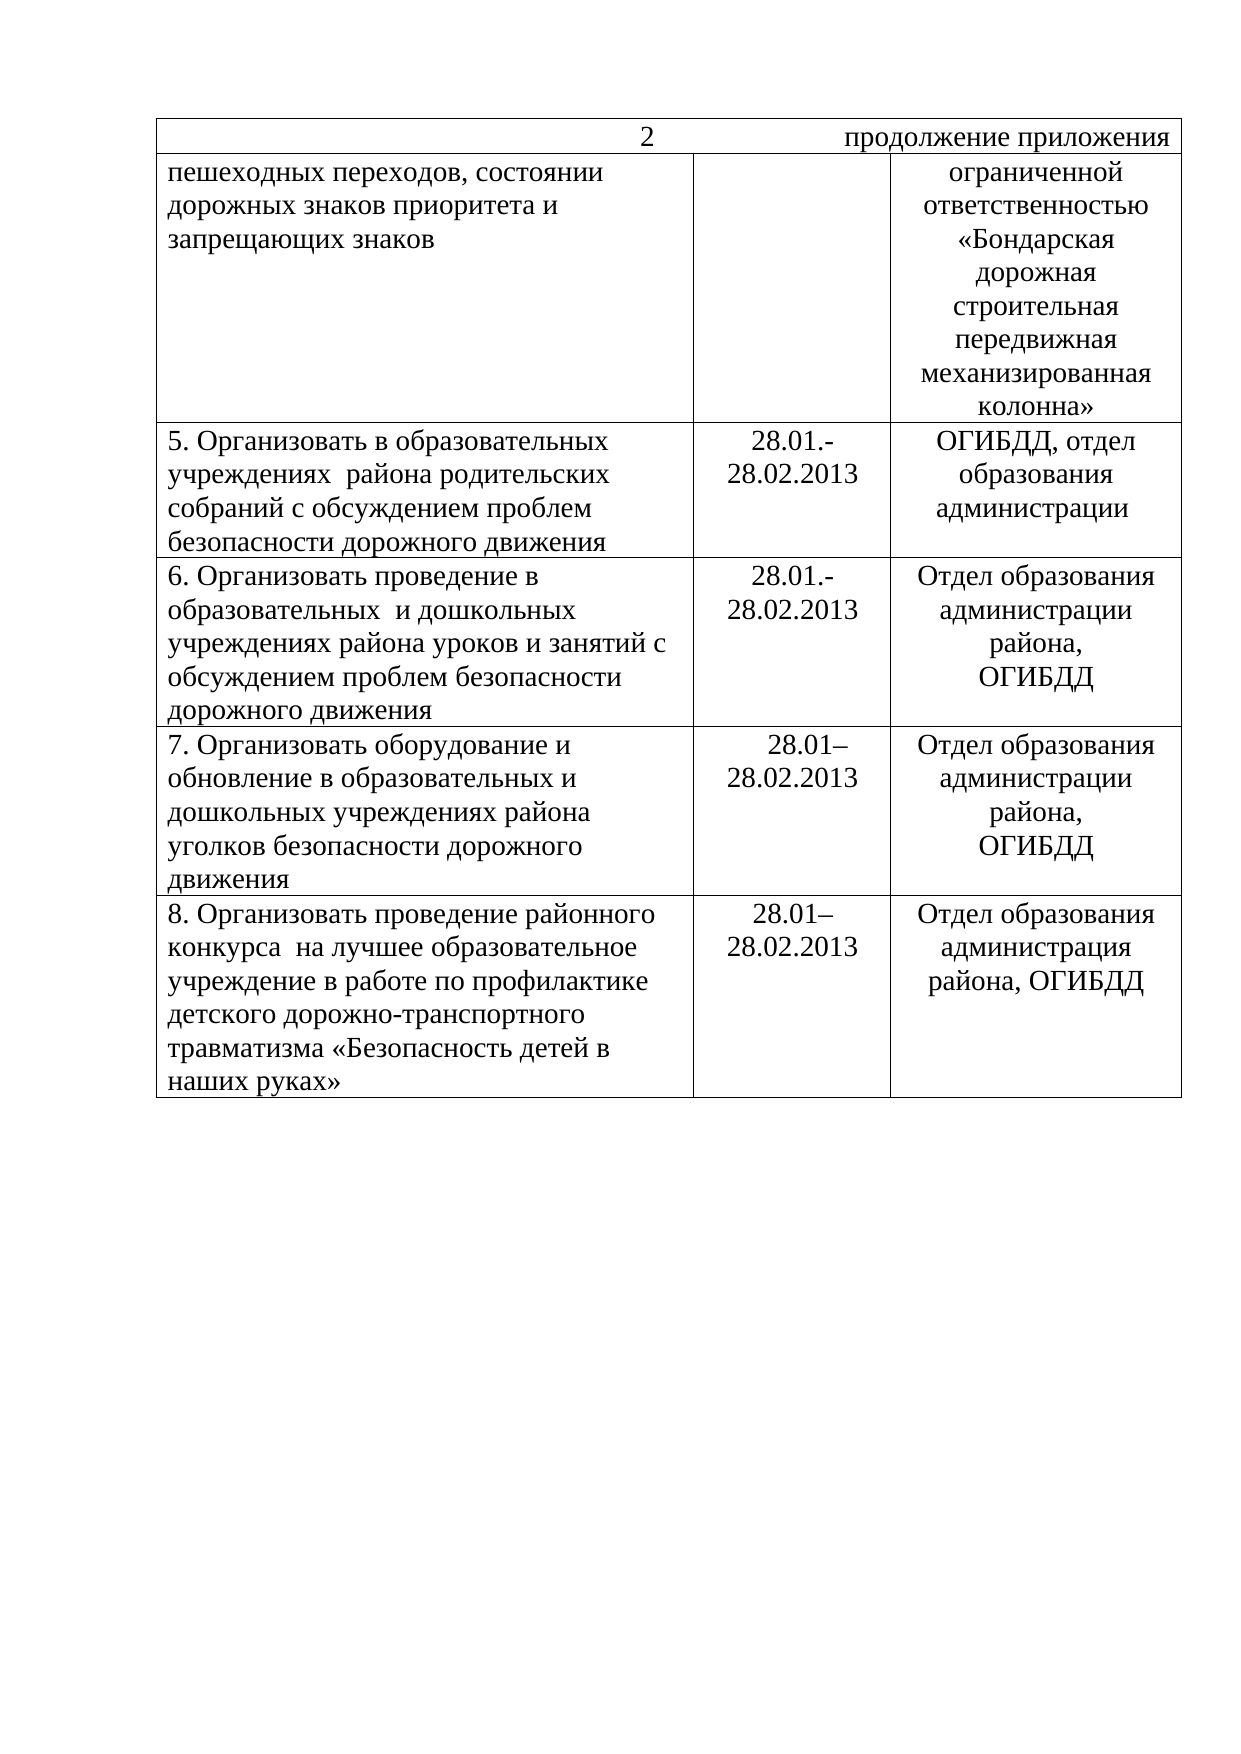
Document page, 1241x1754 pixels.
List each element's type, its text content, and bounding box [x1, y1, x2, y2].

table_cell 2 продолжение приложения [157, 119, 1181, 153]
table_cell Отдел образования администрации района, ОГИБДД [891, 727, 1181, 895]
table_cell 7. Организовать оборудование и обновление в образовательных и дошкольных учреждениях района уголков безопасности дорожного движения [157, 727, 693, 895]
table_cell 28.01.- 28.02.2013 [694, 558, 890, 726]
table_cell ограниченной ответственностью «Бондарская дорожная строительная передвижная механизированная колонна» [891, 154, 1181, 422]
table_cell 28.01– 28.02.2013 [694, 727, 890, 895]
table_cell 28.01– 28.02.2013 [694, 896, 890, 1097]
table_cell ОГИБДД, отдел образования администрации [891, 423, 1181, 557]
table_cell Отдел образования администрация района, ОГИБДД [891, 896, 1181, 1097]
table_cell пешеходных переходов, состоянии дорожных знаков приоритета и запрещающих знаков [157, 154, 693, 422]
table_cell Отдел образования администрации района, ОГИБДД [891, 558, 1181, 726]
table_cell 28.01.- 28.02.2013 [694, 423, 890, 557]
table_cell [694, 154, 890, 422]
